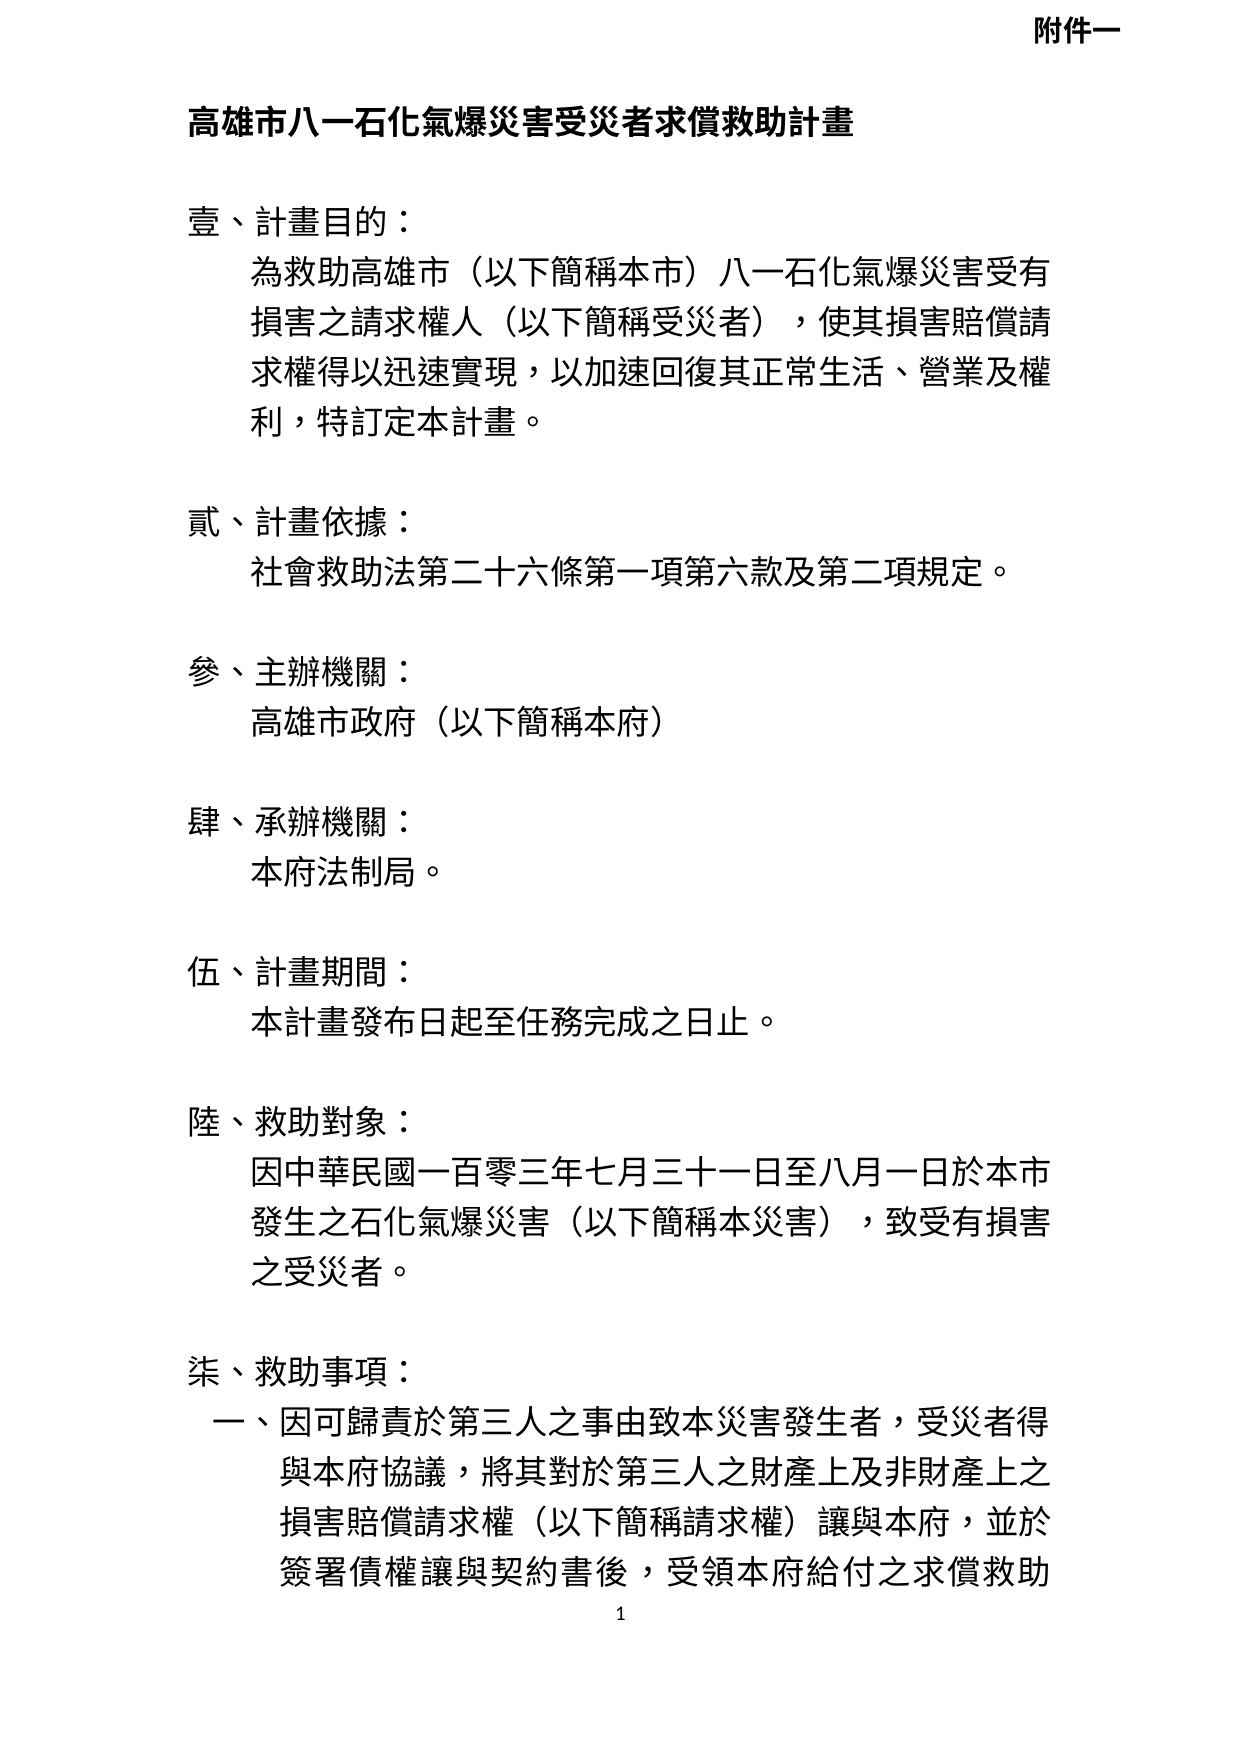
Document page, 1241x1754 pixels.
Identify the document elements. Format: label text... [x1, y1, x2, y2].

text 高雄市政府（以下簡稱本府） [250, 694, 1053, 744]
text 一、因可歸責於第三人之事由致本災害發生者，受災者得與本府協議，將其對於第三人之財產上及非財產上之損害賠償請求權（以下簡稱請求權）讓與本府，並於簽署債權讓與契約書後，受領本府給付之求償救助 [212, 1394, 1053, 1594]
text 為救助高雄市（以下簡稱本市）八一石化氣爆災害受有損害之請求權人（以下簡稱受災者），使其損害賠償請求權得以迅速實現，以加速回復其正常生活、營業及權利，特訂定本計畫。 [250, 244, 1053, 444]
text 參、主辦機關： [187, 644, 1053, 694]
text 柒、救助事項： [187, 1344, 1053, 1394]
text 附件一 [1034, 7, 1171, 50]
text 因中華民國一百零三年七月三十一日至八月一日於本市發生之石化氣爆災害（以下簡稱本災害），致受有損害之受災者。 [250, 1144, 1053, 1294]
text 本府法制局。 [250, 844, 1053, 894]
text 肆、承辦機關： [187, 794, 1053, 844]
text 高雄市八一石化氣爆災害受災者求償救助計畫 [187, 94, 1053, 144]
text 社會救助法第二十六條第一項第六款及第二項規定。 [250, 544, 1053, 594]
text 貳、計畫依據： [187, 494, 1053, 544]
text 本計畫發布日起至任務完成之日止。 [250, 994, 1053, 1044]
text [1019, 0, 1186, 75]
text 陸、救助對象： [187, 1094, 1053, 1144]
text 伍、計畫期間： [187, 944, 1053, 994]
text 壹、計畫目的： [187, 194, 1053, 244]
